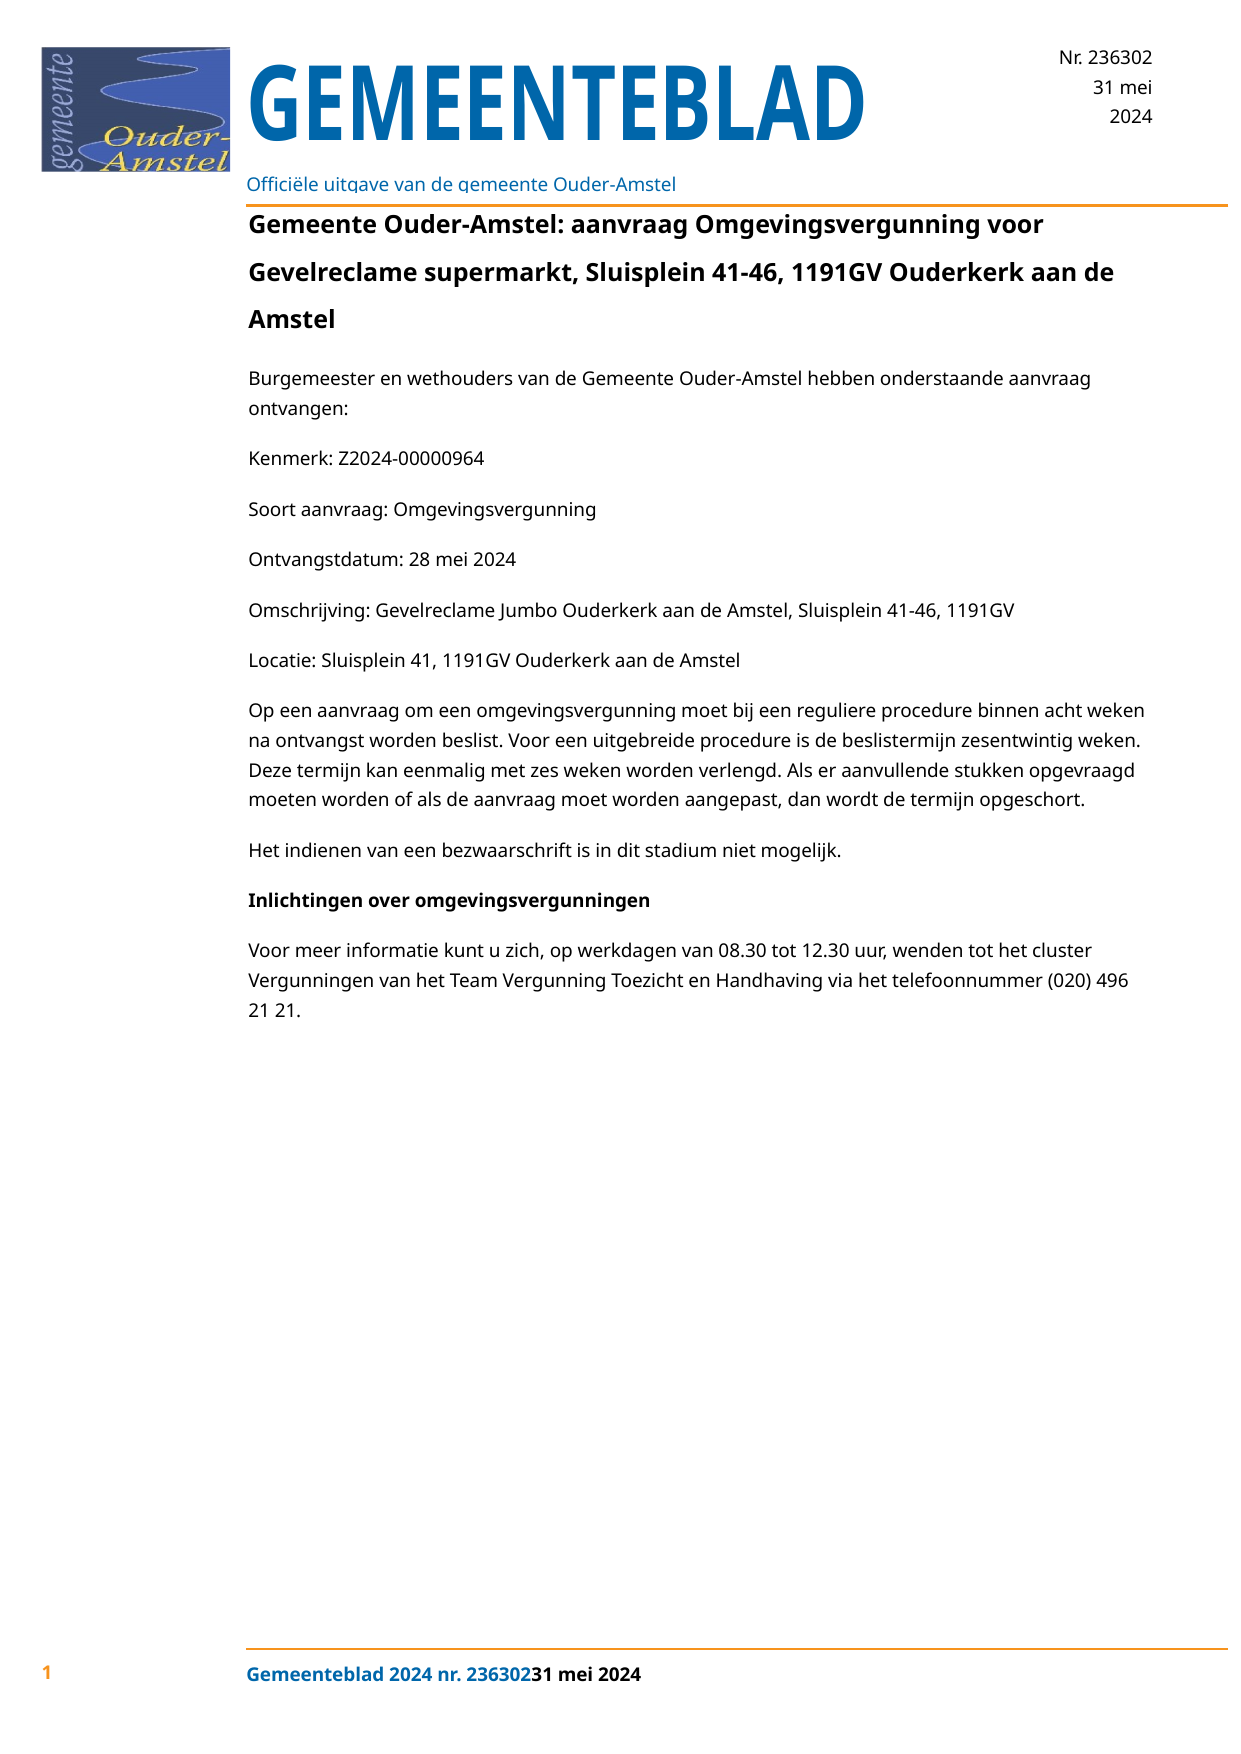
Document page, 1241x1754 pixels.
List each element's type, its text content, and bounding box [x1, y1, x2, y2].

text Voor meer informatie kunt u zich, op werkdagen van 08.30 tot 12.30 uur, wenden tot het cluster Vergunningen van het Team Vergunning Toezicht en Handhaving via het telefoonnummer (020) 496 21 21. [248, 938, 1152, 1022]
text Ontvangstdatum: 28 mei 2024 [248, 546, 1152, 572]
text Soort aanvraag: Omgevingsvergunning [248, 496, 1152, 522]
text Locatie: Sluisplein 41, 1191GV Ouderkerk aan de Amstel [248, 647, 1152, 673]
text Het indienen van een bezwaarschrift is in dit stadium niet mogelijk. [248, 837, 1152, 862]
text Omschrijving: Gevelreclame Jumbo Ouderkerk aan de Amstel, Sluisplein 41-46, 1191GV [248, 597, 1152, 622]
text Gemeente Ouder-Amstel: aanvraag Omgevingsvergunning voor Gevelreclame supermarkt, Sluisplein 41-46, 1191GV Ouderkerk aan de Amstel [248, 207, 1152, 336]
text Burgemeester en wethouders van de Gemeente Ouder-Amstel hebben onderstaande aanvraag ontvangen: [248, 366, 1152, 421]
text Inlichtingen over omgevingsvergunningen [248, 887, 1152, 913]
text Op een aanvraag om een omgevingsvergunning moet bij een reguliere procedure binnen acht weken na ontvangst worden beslist. Voor een uitgebreide procedure is de beslistermijn zesentwintig weken. Deze termijn kan eenmalig met zes weken worden verlengd. Als er aanvullende stukken opgevraagd moeten worden of als de aanvraag moet worden aangepast, dan wordt de termijn opgeschort. [248, 698, 1152, 812]
text Kenmerk: Z2024-00000964 [248, 446, 1152, 471]
picture [41, 47, 231, 172]
